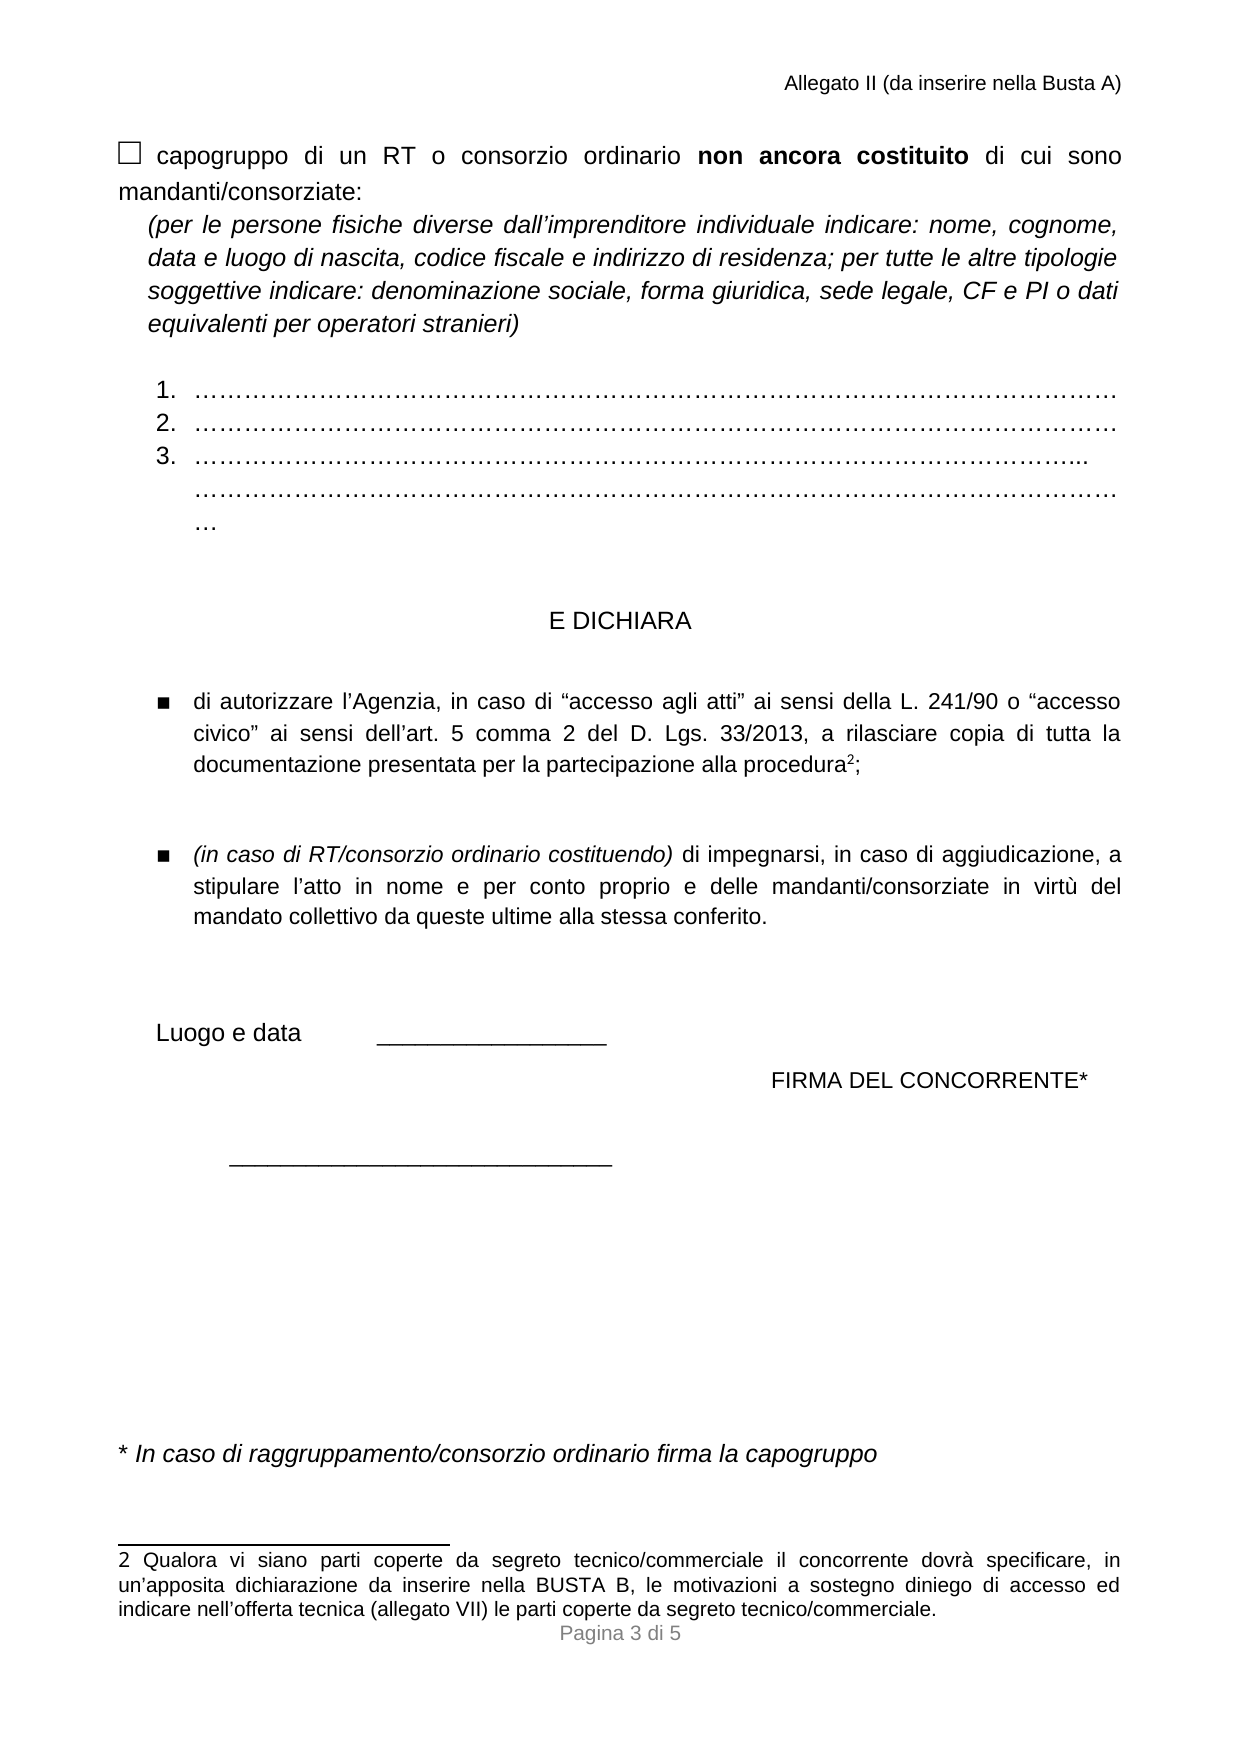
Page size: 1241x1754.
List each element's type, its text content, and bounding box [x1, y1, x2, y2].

text * In caso di raggruppamento/consorzio ordinario firma la capogruppo [118, 1439, 1122, 1468]
list di autorizzare l’Agenzia, in caso di “accesso agli atti” ai sensi della L. 241/90 o “accesso civico” ai sensi dell’art. 5 comma 2 del D. Lgs. 33/2013, a rilasciare copia di tutta la documentazione presentata per la partecipazione alla procedura; [156, 685, 1122, 778]
text Luogo e data __________________ [156, 1018, 1122, 1046]
text E DICHIARA [118, 606, 1122, 635]
text ______________________________ [156, 1114, 1122, 1167]
text FIRMA DEL CONCORRENTE* [156, 1067, 1122, 1094]
list ………………………………………………………………………………………………… [156, 375, 1122, 404]
text (per le persone fisiche diverse dall’imprenditore individuale indicare: nome, cognome, data e luogo di nascita, codice fiscale e indirizzo di residenza; per tutte le altre tipologie soggettive indicare: denominazione sociale, forma giuridica, sede legale, CF e PI o dati equivalenti per operatori stranieri) [148, 210, 1122, 338]
list Qualora vi siano parti coperte da segreto tecnico/commerciale il concorrente dovrà specificare, in un’apposita dichiarazione da inserire nella BUSTA B, le motivazioni a sostegno diniego di accesso ed indicare nell’offerta tecnica (allegato VII) le parti coperte da segreto tecnico/commerciale. [118, 1545, 1122, 1621]
text □ capogruppo di un RT o consorzio ordinario non ancora costituito di cui sono mandanti/consorziate: [118, 129, 1122, 206]
list (in caso di RT/consorzio ordinario costituendo) di impegnarsi, in caso di aggiudicazione, a stipulare l’atto in nome e per conto proprio e delle mandanti/consorziate in virtù del mandato collettivo da queste ultime alla stessa conferito. [156, 837, 1122, 929]
list ……………………………………………………………………………………………...…………………………………………………………………………………………………… [156, 441, 1122, 536]
list ………………………………………………………………………………………………… [156, 408, 1122, 437]
